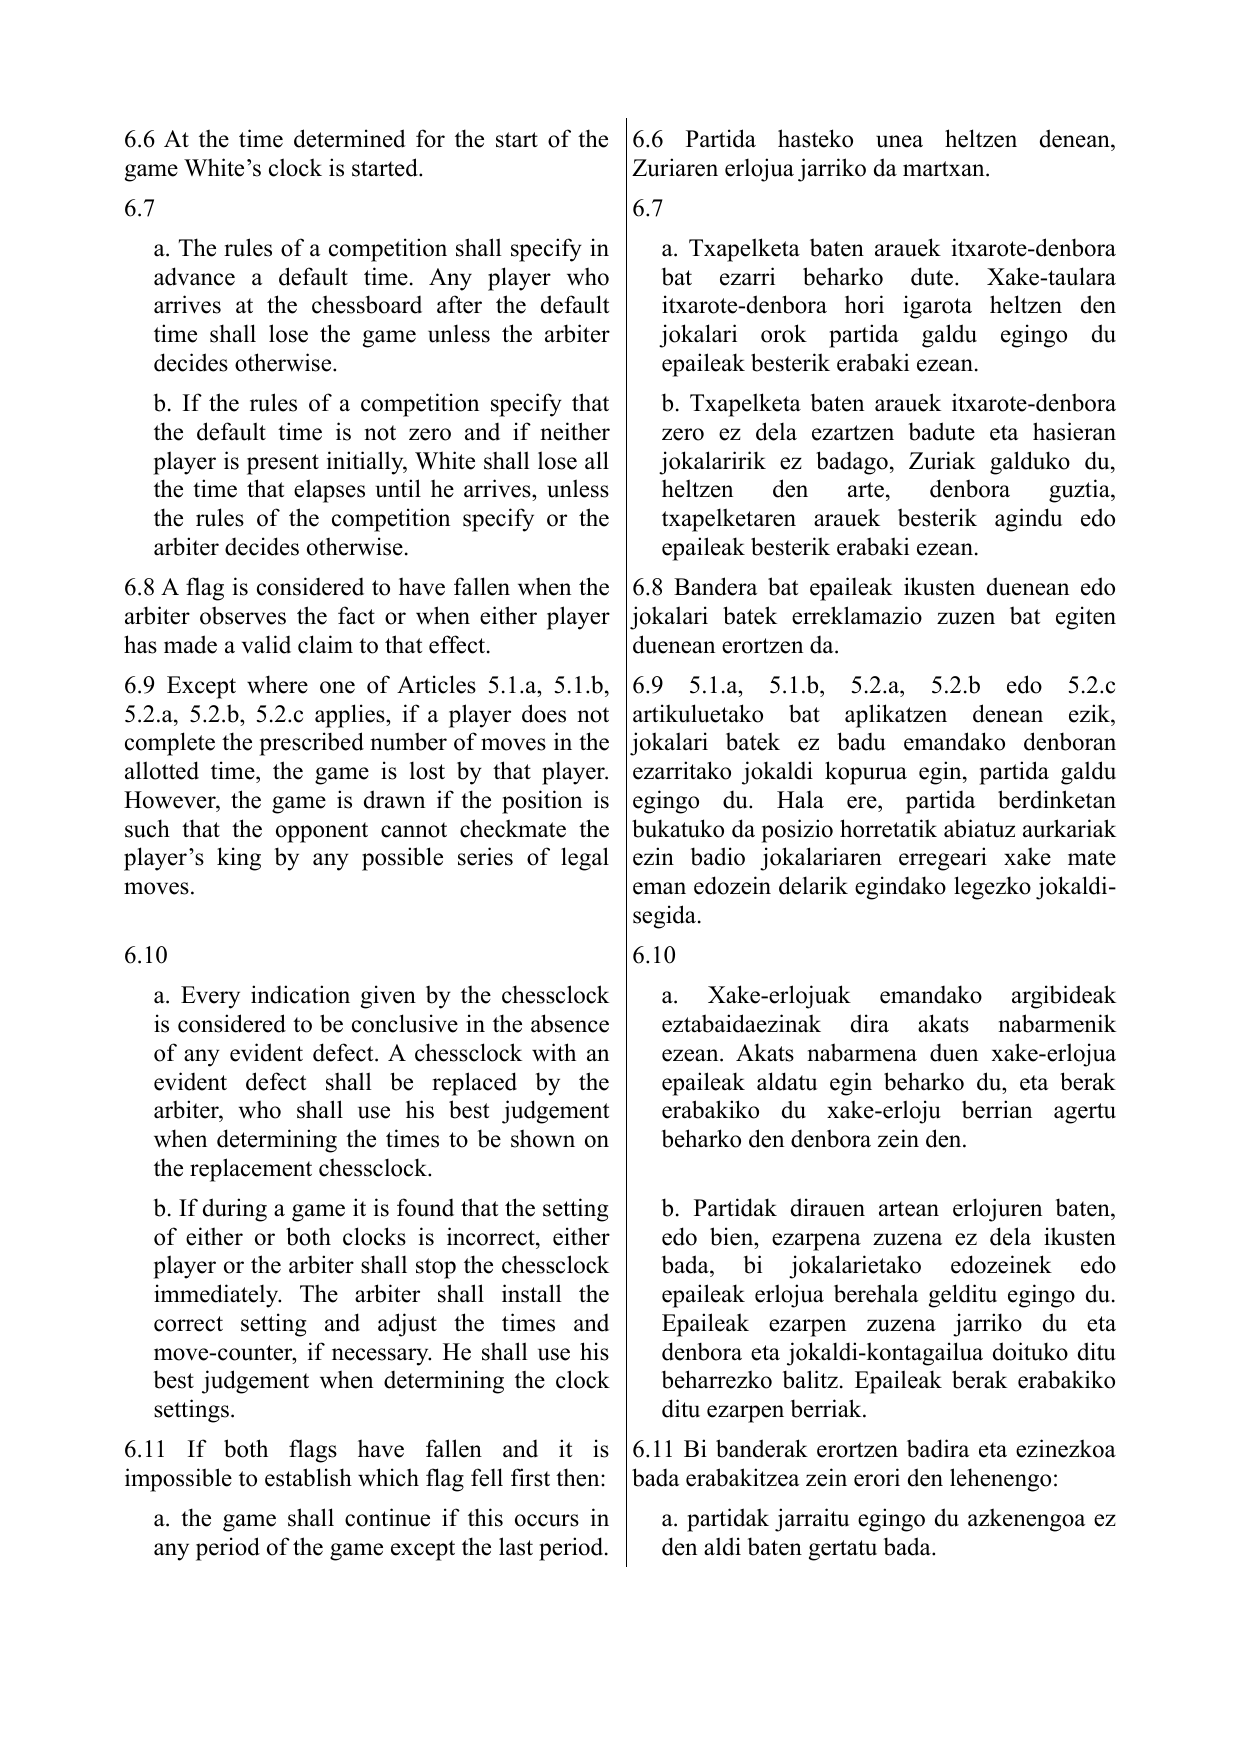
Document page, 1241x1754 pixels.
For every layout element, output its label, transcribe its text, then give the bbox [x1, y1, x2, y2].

table_cell [616, 118, 626, 187]
table_cell [616, 934, 626, 974]
table_cell b. Txapelketa baten arauek itxarote-denbora zero ez dela ezartzen badute eta hasieran jokalaririk ez badago, Zuriak galduko du, heltzen den arte, denbora guztia, txapelketaren arauek besterik agindu edo epaileak besterik erabaki ezean. [627, 383, 1122, 566]
table_cell [616, 566, 626, 664]
table_cell b. Partidak dirauen artean erlojuren baten, edo bien, ezarpena zuzena ez dela ikusten bada, bi jokalarietako edozeinek edo epaileak erlojua berehala gelditu egingo du. Epaileak ezarpen zuzena jarriko du eta denbora eta jokaldi-kontagailua doituko ditu beharrezko balitz. Epaileak berak erabakiko ditu ezarpen berriak. [627, 1187, 1122, 1429]
table_cell 6.8 A flag is considered to have fallen when the arbiter observes the fact or when either player has made a valid claim to that effect. [118, 566, 616, 664]
table_cell a. Txapelketa baten arauek itxarote-denbora bat ezarri beharko dute. Xake-taulara itxarote-denbora hori igarota heltzen den jokalari orok partida galdu egingo du epaileak besterik erabaki ezean. [627, 227, 1122, 382]
table_cell a. the game shall continue if this occurs in any period of the game except the last period. [118, 1498, 616, 1567]
table_cell 6.6 At the time determined for the start of the game White’s clock is started. [118, 118, 616, 187]
table_cell 6.9 5.1.a, 5.1.b, 5.2.a, 5.2.b edo 5.2.c artikuluetako bat aplikatzen denean ezik, jokalari batek ez badu emandako denboran ezarritako jokaldi kopurua egin, partida galdu egingo du. Hala ere, partida berdinketan bukatuko da posizio horretatik abiatuz aurkariak ezin badio jokalariaren erregeari xake mate eman edozein delarik egindako legezko jokaldi-segida. [627, 664, 1122, 934]
table_cell [616, 227, 626, 382]
table_cell 6.6 Partida hasteko unea heltzen denean, Zuriaren erlojua jarriko da martxan. [627, 118, 1122, 187]
table_cell a. Every indication given by the chessclock is considered to be conclusive in the absence of any evident defect. A chessclock with an evident defect shall be replaced by the arbiter, who shall use his best judgement when determining the times to be shown on the replacement chessclock. [118, 975, 616, 1187]
table_cell [616, 383, 626, 566]
table_cell 6.10 [118, 934, 616, 974]
table_cell b. If during a game it is found that the setting of either or both clocks is incorrect, either player or the arbiter shall stop the chessclock immediately. The arbiter shall install the correct setting and adjust the times and move-counter, if necessary. He shall use his best judgement when determining the clock settings. [118, 1187, 616, 1429]
table_cell [616, 664, 626, 934]
table_cell 6.10 [627, 934, 1122, 974]
table_cell 6.7 [118, 187, 616, 227]
table_cell [616, 975, 626, 1187]
table_cell a. The rules of a competition shall specify in advance a default time. Any player who arrives at the chessboard after the default time shall lose the game unless the arbiter decides otherwise. [118, 227, 616, 382]
table_cell 6.7 [627, 187, 1122, 227]
table_cell [616, 1429, 626, 1498]
table_cell [616, 1498, 626, 1567]
table_cell 6.11 If both flags have fallen and it is impossible to establish which flag fell first then: [118, 1429, 616, 1498]
table_cell a. partidak jarraitu egingo du azkenengoa ez den aldi baten gertatu bada. [627, 1498, 1122, 1567]
table_cell 6.9 Except where one of Articles 5.1.a, 5.1.b, 5.2.a, 5.2.b, 5.2.c applies, if a player does not complete the prescribed number of moves in the allotted time, the game is lost by that player. However, the game is drawn if the position is such that the opponent cannot checkmate the player’s king by any possible series of legal moves. [118, 664, 616, 934]
table_cell 6.11 Bi banderak erortzen badira eta ezinezkoa bada erabakitzea zein erori den lehenengo: [627, 1429, 1122, 1498]
table_cell a. Xake-erlojuak emandako argibideak eztabaidaezinak dira akats nabarmenik ezean. Akats nabarmena duen xake-erlojua epaileak aldatu egin beharko du, eta berak erabakiko du xake-erloju berrian agertu beharko den denbora zein den. [627, 975, 1122, 1187]
table_cell [616, 187, 626, 227]
table_cell b. If the rules of a competition specify that the default time is not zero and if neither player is present initially, White shall lose all the time that elapses until he arrives, unless the rules of the competition specify or the arbiter decides otherwise. [118, 383, 616, 566]
table_cell 6.8 Bandera bat epaileak ikusten duenean edo jokalari batek erreklamazio zuzen bat egiten duenean erortzen da. [627, 566, 1122, 664]
table_cell [616, 1187, 626, 1429]
